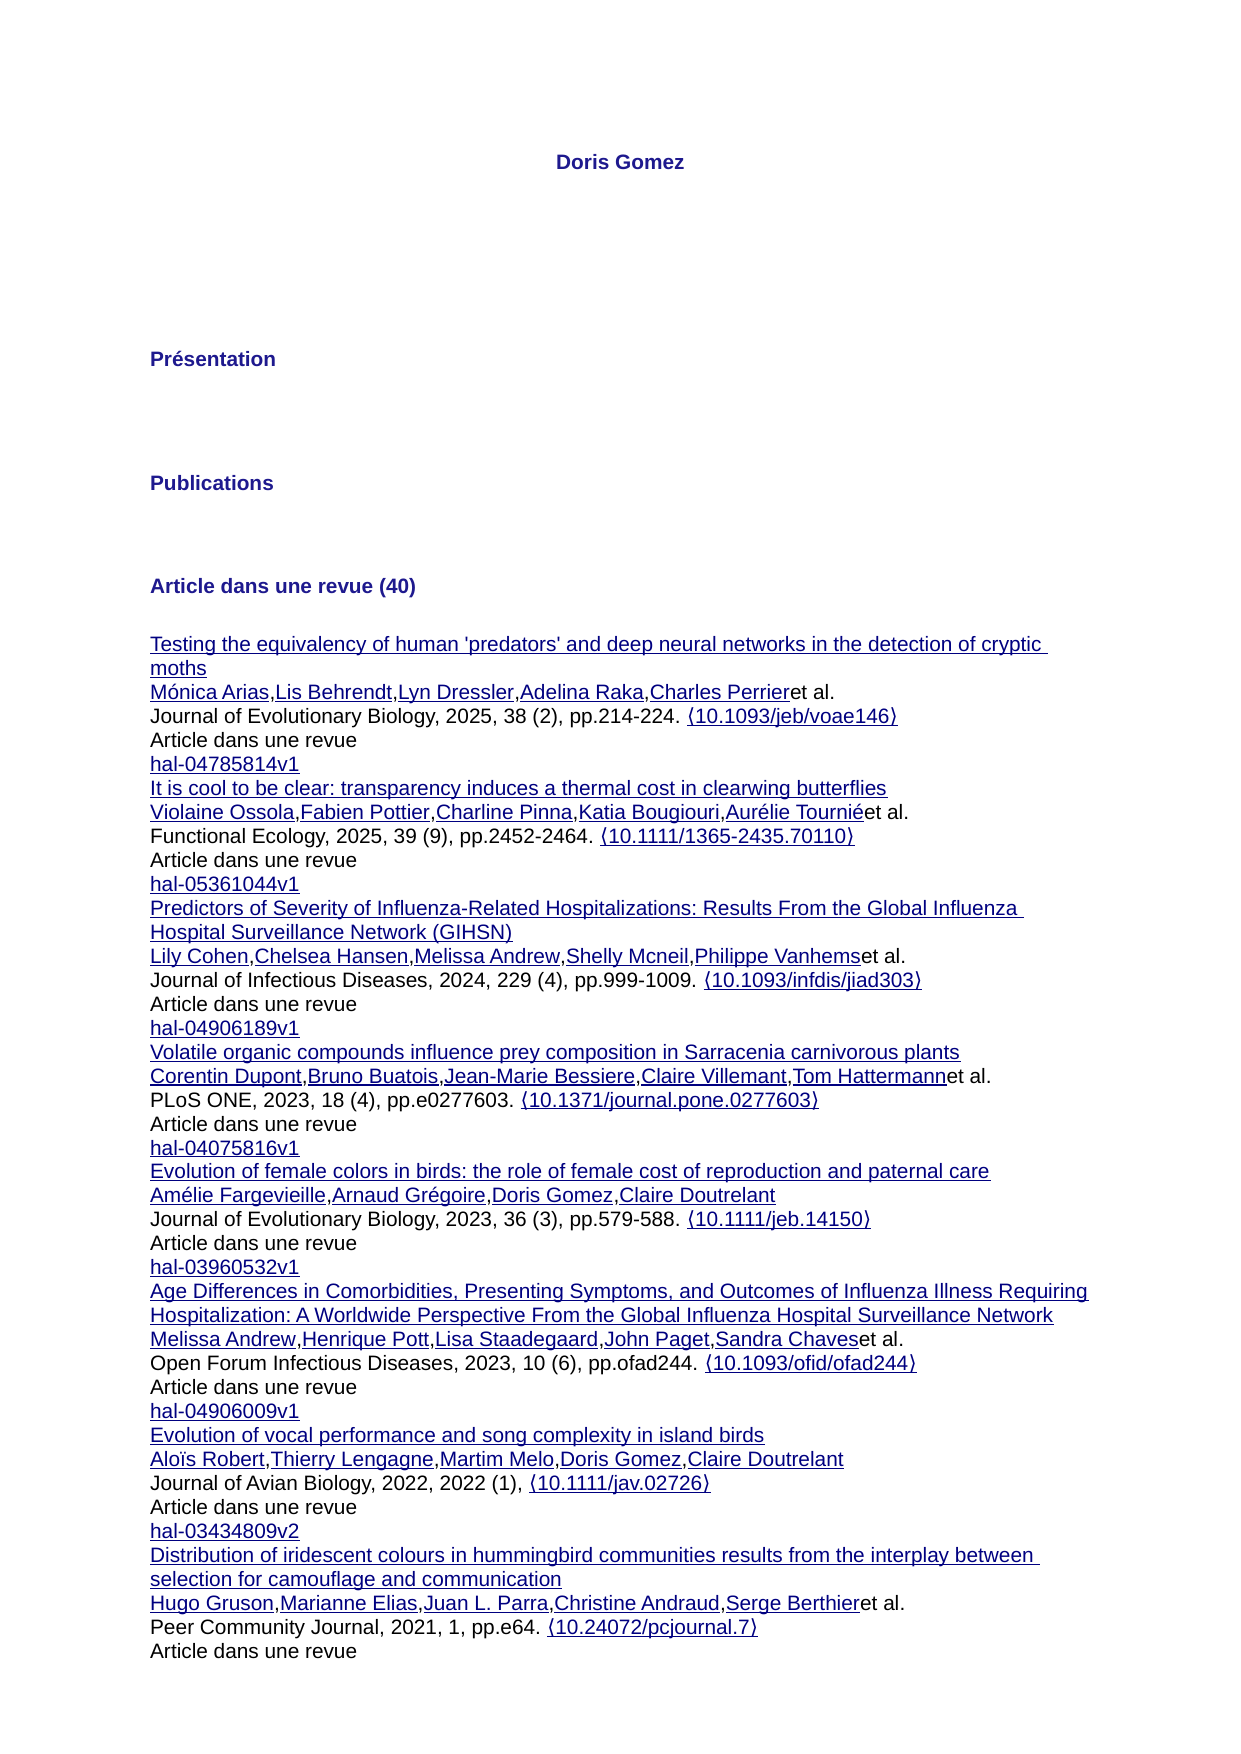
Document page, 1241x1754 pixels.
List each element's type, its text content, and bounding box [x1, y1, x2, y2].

table_cell Evolution of female colors in birds: the role of female cost of reproduction and paternal care Amélie Fargevieille,Arnaud Grégoire,Doris Gomez,Claire Doutrelant Journal of Evolutionary Biology, 2023, 36 (3), pp.579-588. ⟨10.1111/jeb.14150⟩ Article dans une revue hal-03960532v1 [150, 1159, 1090, 1279]
table_cell Volatile organic compounds influence prey composition in Sarracenia carnivorous plants Corentin Dupont,Bruno Buatois,Jean-Marie Bessiere,Claire Villemant,Tom Hattermannet al. PLoS ONE, 2023, 18 (4), pp.e0277603. ⟨10.1371/journal.pone.0277603⟩ Article dans une revue hal-04075816v1 [150, 1040, 1090, 1159]
table_cell Predictors of Severity of Influenza-Related Hospitalizations: Results From the Global Influenza Hospital Surveillance Network (GIHSN) Lily Cohen,Chelsea Hansen,Melissa Andrew,Shelly Mcneil,Philippe Vanhemset al. Journal of Infectious Diseases, 2024, 229 (4), pp.999-1009. ⟨10.1093/infdis/jiad303⟩ Article dans une revue hal-04906189v1 [150, 896, 1090, 1039]
table_cell Distribution of iridescent colours in hummingbird communities results from the interplay between selection for camouflage and communication Hugo Gruson,Marianne Elias,Juan L. Parra,Christine Andraud,Serge Berthieret al. Peer Community Journal, 2021, 1, pp.e64. ⟨10.24072/pcjournal.7⟩ Article dans une revue [150, 1543, 1090, 1662]
table_cell Evolution of vocal performance and song complexity in island birds Aloïs Robert,Thierry Lengagne,Martim Melo,Doris Gomez,Claire Doutrelant Journal of Avian Biology, 2022, 2022 (1), ⟨10.1111/jav.02726⟩ Article dans une revue hal-03434809v2 [150, 1423, 1090, 1543]
subtitle Présentation [150, 347, 1090, 371]
table_cell Age Differences in Comorbidities, Presenting Symptoms, and Outcomes of Influenza Illness Requiring Hospitalization: A Worldwide Perspective From the Global Influenza Hospital Surveillance Network Melissa Andrew,Henrique Pott,Lisa Staadegaard,John Paget,Sandra Chaveset al. Open Forum Infectious Diseases, 2023, 10 (6), pp.ofad244. ⟨10.1093/ofid/ofad244⟩ Article dans une revue hal-04906009v1 [150, 1279, 1090, 1423]
subtitle Article dans une revue (40) [150, 574, 1090, 598]
subtitle Publications [150, 471, 1090, 495]
table_header Testing the equivalency of human 'predators' and deep neural networks in the detection of cryptic moths Mónica Arias,Lis Behrendt,Lyn Dressler,Adelina Raka,Charles Perrieret al. Journal of Evolutionary Biology, 2025, 38 (2), pp.214-224. ⟨10.1093/jeb/voae146⟩ Article dans une revue hal-04785814v1 [150, 632, 1090, 776]
subtitle Doris Gomez [150, 150, 1090, 174]
table_cell It is cool to be clear: transparency induces a thermal cost in clearwing butterflies Violaine Ossola,Fabien Pottier,Charline Pinna,Katia Bougiouri,Aurélie Tourniéet al. Functional Ecology, 2025, 39 (9), pp.2452-2464. ⟨10.1111/1365-2435.70110⟩ Article dans une revue hal-05361044v1 [150, 776, 1090, 896]
